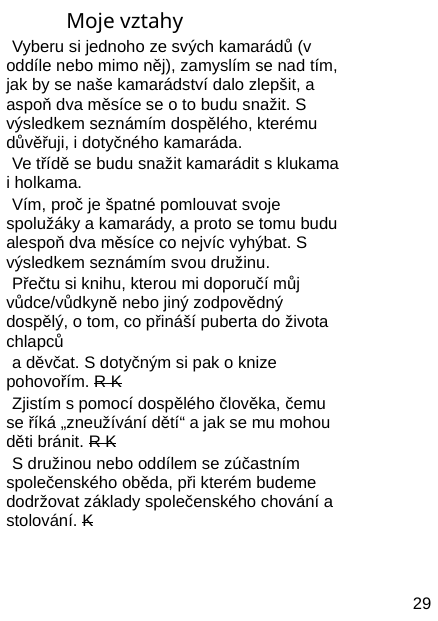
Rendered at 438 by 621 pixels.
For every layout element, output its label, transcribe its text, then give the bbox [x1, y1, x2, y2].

text Ve třídě se budu snažit kamarádit s klukama i holkama. [6, 154, 342, 192]
text Zjistím s pomocí dospělého člověka, čemu se říká „zneužívání dětí“ a jak se mu mohou děti bránit. R K [6, 394, 342, 451]
text S družinou nebo oddílem se zúčastním společenského oběda, při kterém budeme dodržovat základy společenského chování a stolování. K [6, 454, 342, 530]
text Přečtu si knihu, kterou mi doporučí můj vůdce/vůdkyně nebo jiný zodpovědný dospělý, o tom, co přináší puberta do života chlapců [6, 274, 342, 351]
text Vyberu si jednoho ze svých kamarádů (v oddíle nebo mimo něj), zamyslím se nad tím, jak by se naše kamarádství dalo zlepšit, a aspoň dva měsíce se o to budu snažit. S výsledkem seznámím dospělého, kterému důvěřuji, i dotyčného kamaráda. [6, 37, 342, 152]
text Vím, proč je špatné pomlouvat svoje spolužáky a kamarády, a proto se tomu budu alespoň dva měsíce co nejvíc vyhýbat. S výsledkem seznámím svou družinu. [6, 195, 342, 272]
text a děvčat. S dotyčným si pak o knize pohovořím. R K [6, 353, 342, 391]
subtitle Moje vztahy [6, 6, 431, 34]
